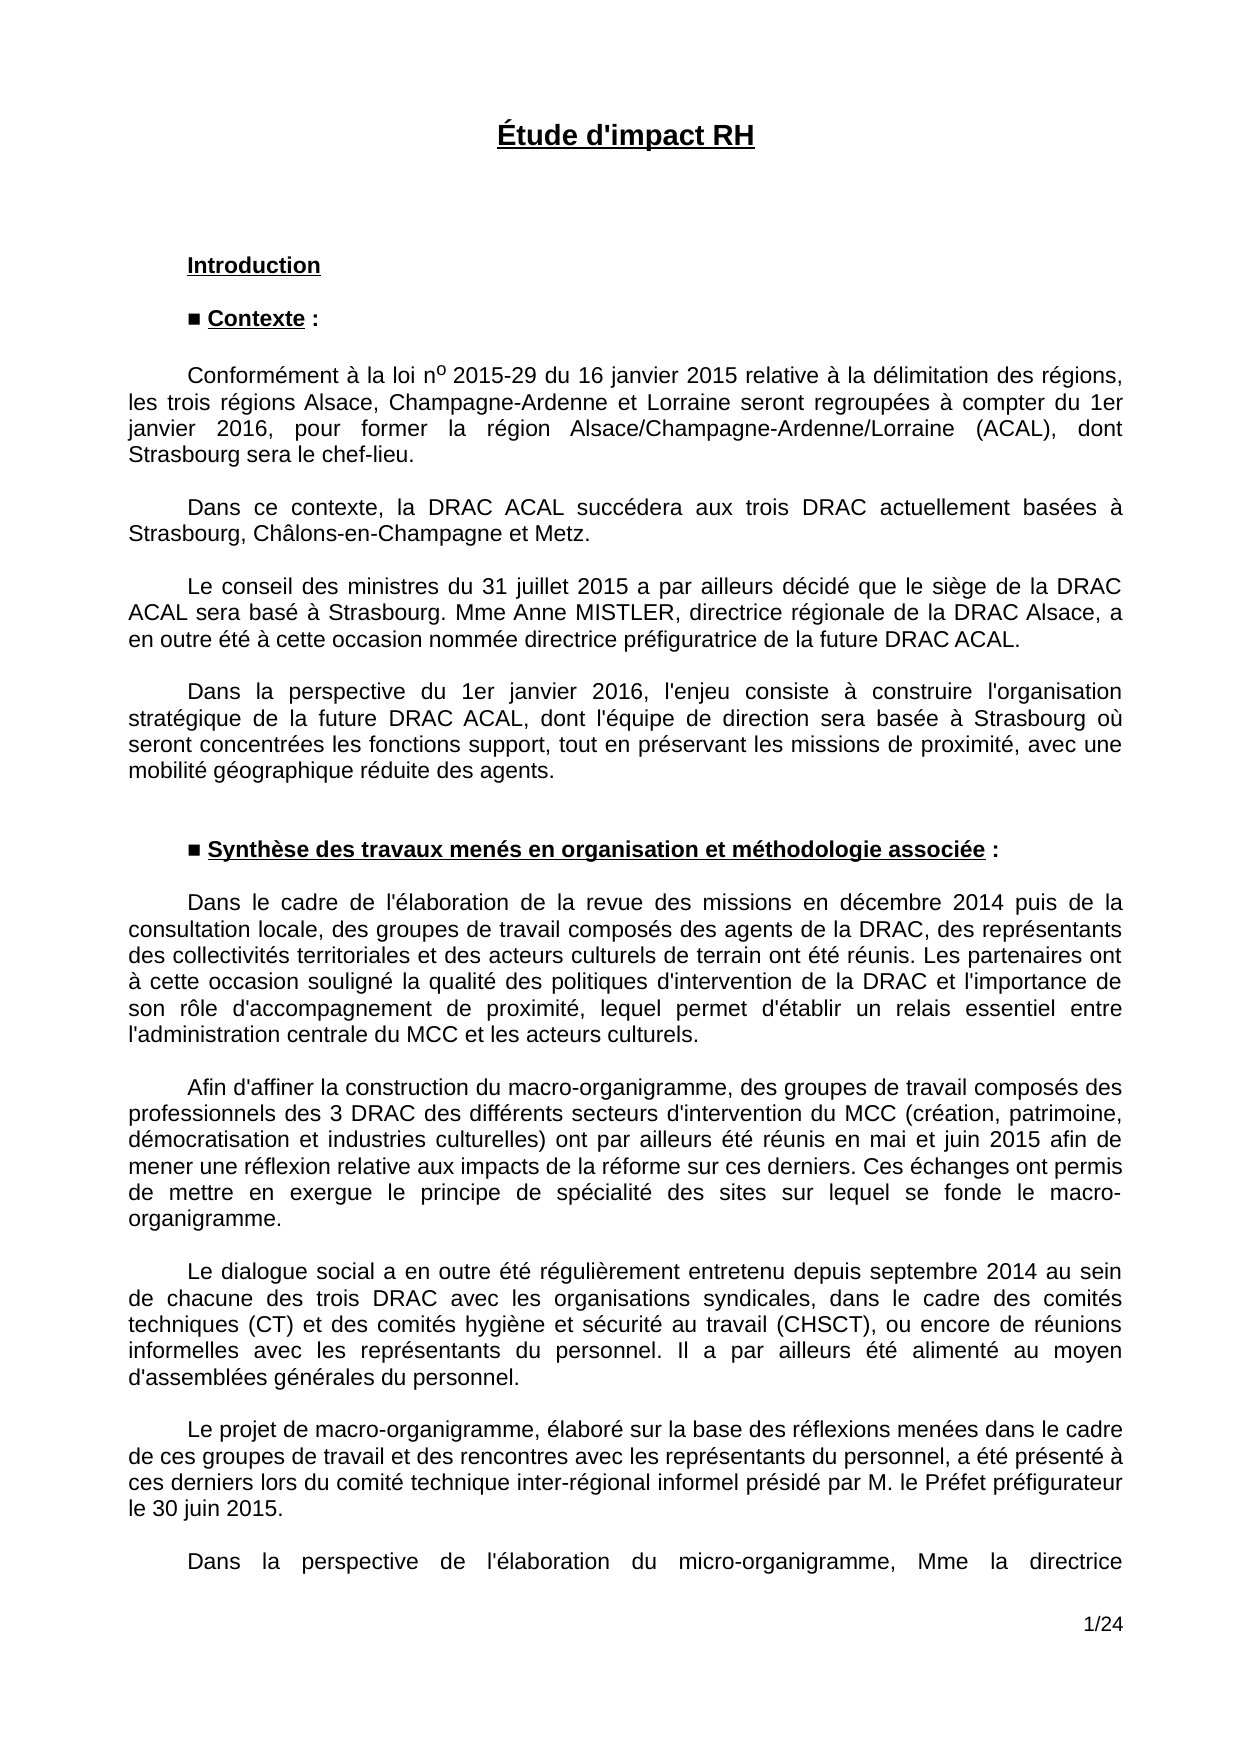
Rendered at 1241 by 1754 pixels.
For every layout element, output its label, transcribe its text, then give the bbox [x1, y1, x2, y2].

text Conformément à la loi no 2015-29 du 16 janvier 2015 relative à la délimitation des régions, les trois régions Alsace, Champagne-Ardenne et Lorraine seront regroupées à compter du 1er janvier 2016, pour former la région Alsace/Champagne-Ardenne/Lorraine (ACAL), dont Strasbourg sera le chef-lieu. [128, 358, 1123, 467]
text Dans le cadre de l'élaboration de la revue des missions en décembre 2014 puis de la consultation locale, des groupes de travail composés des agents de la DRAC, des représentants des collectivités territoriales et des acteurs culturels de terrain ont été réunis. Les partenaires ont à cette occasion souligné la qualité des politiques d'intervention de la DRAC et l'importance de son rôle d'accompagnement de proximité, lequel permet d'établir un relais essentiel entre l'administration centrale du MCC et les acteurs culturels. [128, 889, 1123, 1047]
text ■ Contexte : [128, 305, 1123, 331]
text Le conseil des ministres du 31 juillet 2015 a par ailleurs décidé que le siège de la DRAC ACAL sera basé à Strasbourg. Mme Anne MISTLER, directrice régionale de la DRAC Alsace, a en outre été à cette occasion nommée directrice préfiguratrice de la future DRAC ACAL. [128, 573, 1123, 652]
text Étude d'impact RH [128, 118, 1123, 152]
text Afin d'affiner la construction du macro-organigramme, des groupes de travail composés des professionnels des 3 DRAC des différents secteurs d'intervention du MCC (création, patrimoine, démocratisation et industries culturelles) ont par ailleurs été réunis en mai et juin 2015 afin de mener une réflexion relative aux impacts de la réforme sur ces derniers. Ces échanges ont permis de mettre en exergue le principe de spécialité des sites sur lequel se fonde le macro-organigramme. [128, 1074, 1123, 1232]
text Dans la perspective de l'élaboration du micro-organigramme, Mme la directrice [128, 1548, 1123, 1574]
text Le projet de macro-organigramme, élaboré sur la base des réflexions menées dans le cadre de ces groupes de travail et des rencontres avec les représentants du personnel, a été présenté à ces derniers lors du comité technique inter-régional informel présidé par M. le Préfet préfigurateur le 30 juin 2015. [128, 1416, 1123, 1522]
text Dans la perspective du 1er janvier 2016, l'enjeu consiste à construire l'organisation stratégique de la future DRAC ACAL, dont l'équipe de direction sera basée à Strasbourg où seront concentrées les fonctions support, tout en préservant les missions de proximité, avec une mobilité géographique réduite des agents. [128, 678, 1123, 784]
text Le dialogue social a en outre été régulièrement entretenu depuis septembre 2014 au sein de chacune des trois DRAC avec les organisations syndicales, dans le cadre des comités techniques (CT) et des comités hygiène et sécurité au travail (CHSCT), ou encore de réunions informelles avec les représentants du personnel. Il a par ailleurs été alimenté au moyen d'assemblées générales du personnel. [128, 1258, 1123, 1390]
text ■ Synthèse des travaux menés en organisation et méthodologie associée : [128, 836, 1123, 863]
text Introduction [128, 252, 1123, 279]
text Dans ce contexte, la DRAC ACAL succédera aux trois DRAC actuellement basées à Strasbourg, Châlons-en-Champagne et Metz. [128, 494, 1123, 547]
